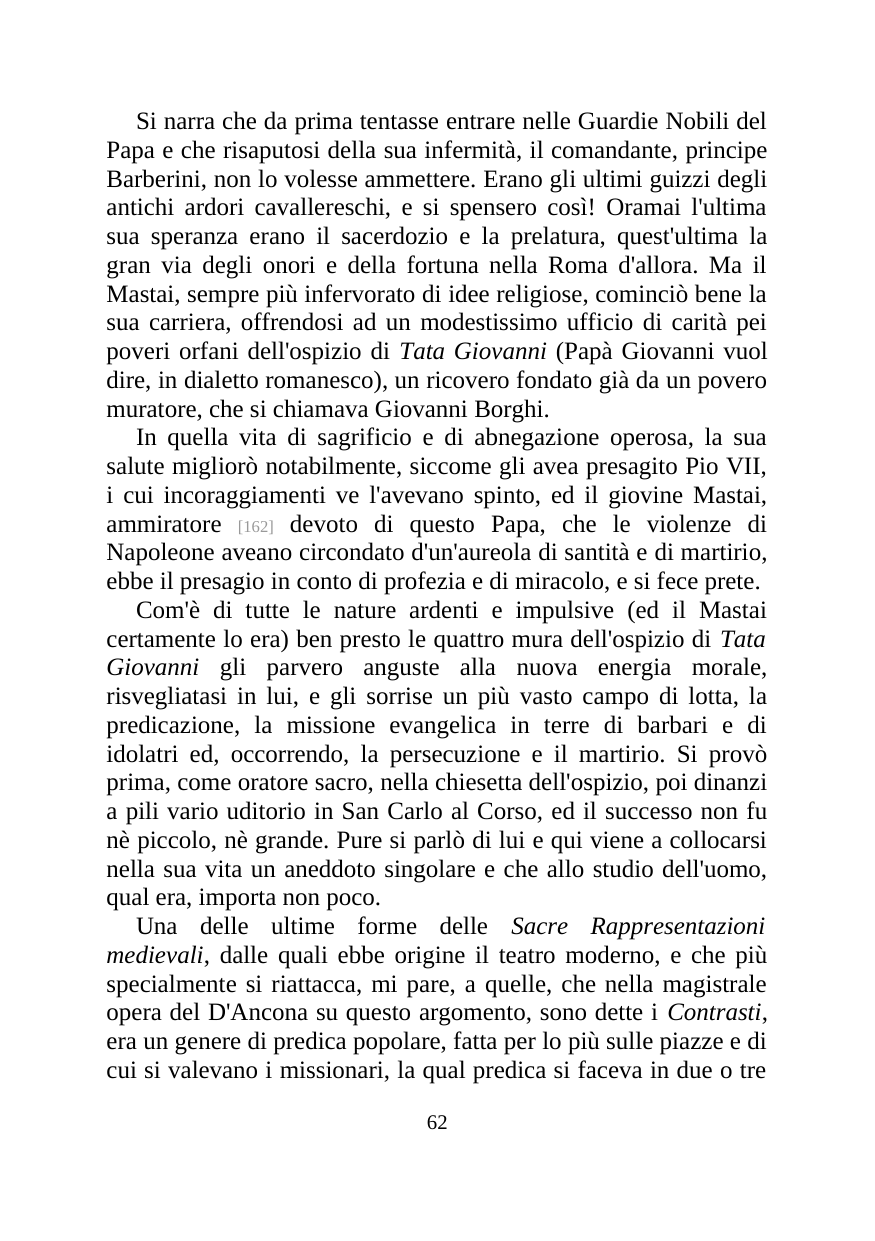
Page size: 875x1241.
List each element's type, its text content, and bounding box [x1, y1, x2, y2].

text Una delle ultime forme delle Sacre Rappresentazioni medievali, dalle quali ebbe origine il teatro moderno, e che più specialmente si riattacca, mi pare, a quelle, che nella magistrale opera del D'Ancona su questo argomento, sono dette i Contrasti, era un genere di predica popolare, fatta per lo più sulle piazze e di cui si valevano i missionari, la qual predica si faceva in due o tre [106, 911, 768, 1084]
text Com'è di tutte le nature ardenti e impulsive (ed il Mastai certamente lo era) ben presto le quattro mura dell'ospizio di Tata Giovanni gli parvero anguste alla nuova energia morale, risvegliatasi in lui, e gli sorrise un più vasto campo di lotta, la predicazione, la missione evangelica in terre di barbari e di idolatri ed, occorrendo, la persecuzione e il martirio. Si provò prima, come oratore sacro, nella chiesetta dell'ospizio, poi dinanzi a pili vario uditorio in San Carlo al Corso, ed il successo non fu nè piccolo, nè grande. Pure si parlò di lui e qui viene a collocarsi nella sua vita un aneddoto singolare e che allo studio dell'uomo, qual era, importa non poco. [106, 595, 768, 911]
text Si narra che da prima tentasse entrare nelle Guardie Nobili del Papa e che risaputosi della sua infermità, il comandante, principe Barberini, non lo volesse ammettere. Erano gli ultimi guizzi degli antichi ardori cavallereschi, e si spensero così! Oramai l'ultima sua speranza erano il sacerdozio e la prelatura, quest'ultima la gran via degli onori e della fortuna nella Roma d'allora. Ma il Mastai, sempre più infervorato di idee religiose, cominciò bene la sua carriera, offrendosi ad un modestissimo ufficio di carità pei poveri orfani dell'ospizio di Tata Giovanni (Papà Giovanni vuol dire, in dialetto romanesco), un ricovero fondato già da un povero muratore, che si chiamava Giovanni Borghi. [106, 106, 768, 422]
text In quella vita di sagrificio e di abnegazione operosa, la sua salute migliorò notabilmente, siccome gli avea presagito Pio VII, i cui incoraggiamenti ve l'avevano spinto, ed il giovine Mastai, ammiratore [162] devoto di questo Papa, che le violenze di Napoleone aveano circondato d'un'aureola di santità e di martirio, ebbe il presagio in conto di profezia e di miracolo, e si fece prete. [106, 422, 768, 595]
